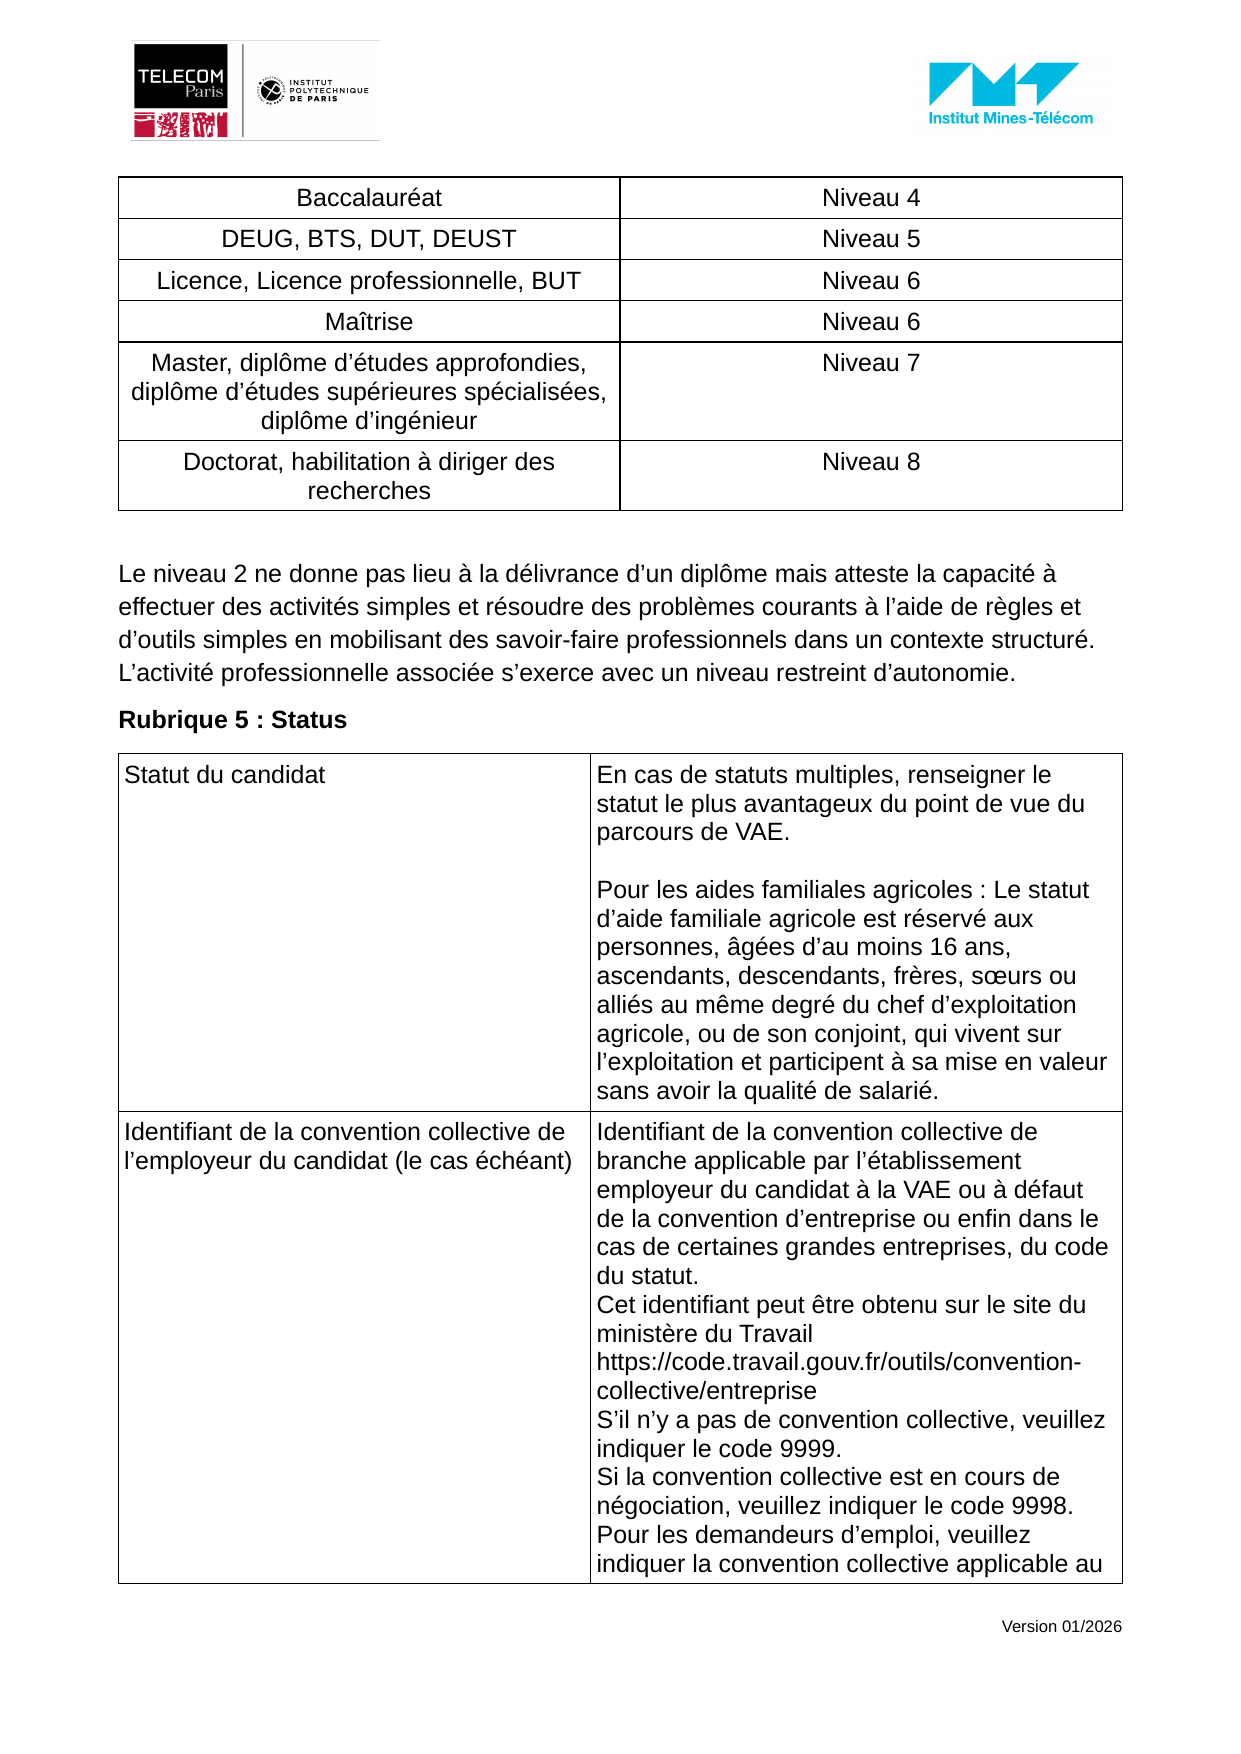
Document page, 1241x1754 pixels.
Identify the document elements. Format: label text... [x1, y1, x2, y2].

picture [908, 42, 1114, 145]
table_cell Doctorat, habilitation à diriger des recherches [119, 441, 619, 510]
table_cell Identifiant de la convention collective de branche applicable par l’établissement employeur du candidat à la VAE ou à défaut de la convention d’entreprise ou enfin dans le cas de certaines grandes entreprises, du code du statut. Cet identifiant peut être obtenu sur le site du ministère du Travail https://code.travail.gouv.fr/outils/convention- collective/entreprise S’il n’y a pas de convention collective, veuillez indiquer le code 9999. Si la convention collective est en cours de négociation, veuillez indiquer le code 9998. Pour les demandeurs d’emploi, veuillez indiquer la convention collective applicable au [591, 1112, 1122, 1583]
table_cell Identifiant de la convention collective de l’employeur du candidat (le cas échéant) [119, 1112, 590, 1583]
table_header En cas de statuts multiples, renseigner le statut le plus avantageux du point de vue du parcours de VAE. Pour les aides familiales agricoles : Le statut d’aide familiale agricole est réservé aux personnes, âgées d’au moins 16 ans, ascendants, descendants, frères, sœurs ou alliés au même degré du chef d’exploitation agricole, ou de son conjoint, qui vivent sur l’exploitation et participent à sa mise en valeur sans avoir la qualité de salarié. [591, 754, 1122, 1111]
table_cell Niveau 5 [621, 219, 1122, 259]
table_cell Maîtrise [119, 301, 619, 341]
table_cell Niveau 8 [621, 441, 1122, 510]
table_header Statut du candidat [119, 754, 590, 1111]
table_cell Niveau 4 [621, 178, 1122, 218]
picture [118, 30, 380, 152]
table_cell Licence, Licence professionnelle, BUT [119, 260, 619, 300]
table_cell Baccalauréat [119, 178, 619, 218]
text Le niveau 2 ne donne pas lieu à la délivrance d’un diplôme mais atteste la capacité à effectuer des activités simples et résoudre des problèmes courants à l’aide de règles et d’outils simples en mobilisant des savoir-faire professionnels dans un contexte structuré. L’activité professionnelle associée s’exerce avec un niveau restreint d’autonomie. [118, 559, 1122, 687]
table_cell DEUG, BTS, DUT, DEUST [119, 219, 619, 259]
table_cell Niveau 6 [621, 260, 1122, 300]
table_cell Master, diplôme d’études approfondies, diplôme d’études supérieures spécialisées, diplôme d’ingénieur [119, 343, 619, 440]
text Rubrique 5 : Status [118, 705, 1122, 734]
table_cell Niveau 7 [621, 343, 1122, 440]
table_cell Niveau 6 [621, 301, 1122, 341]
